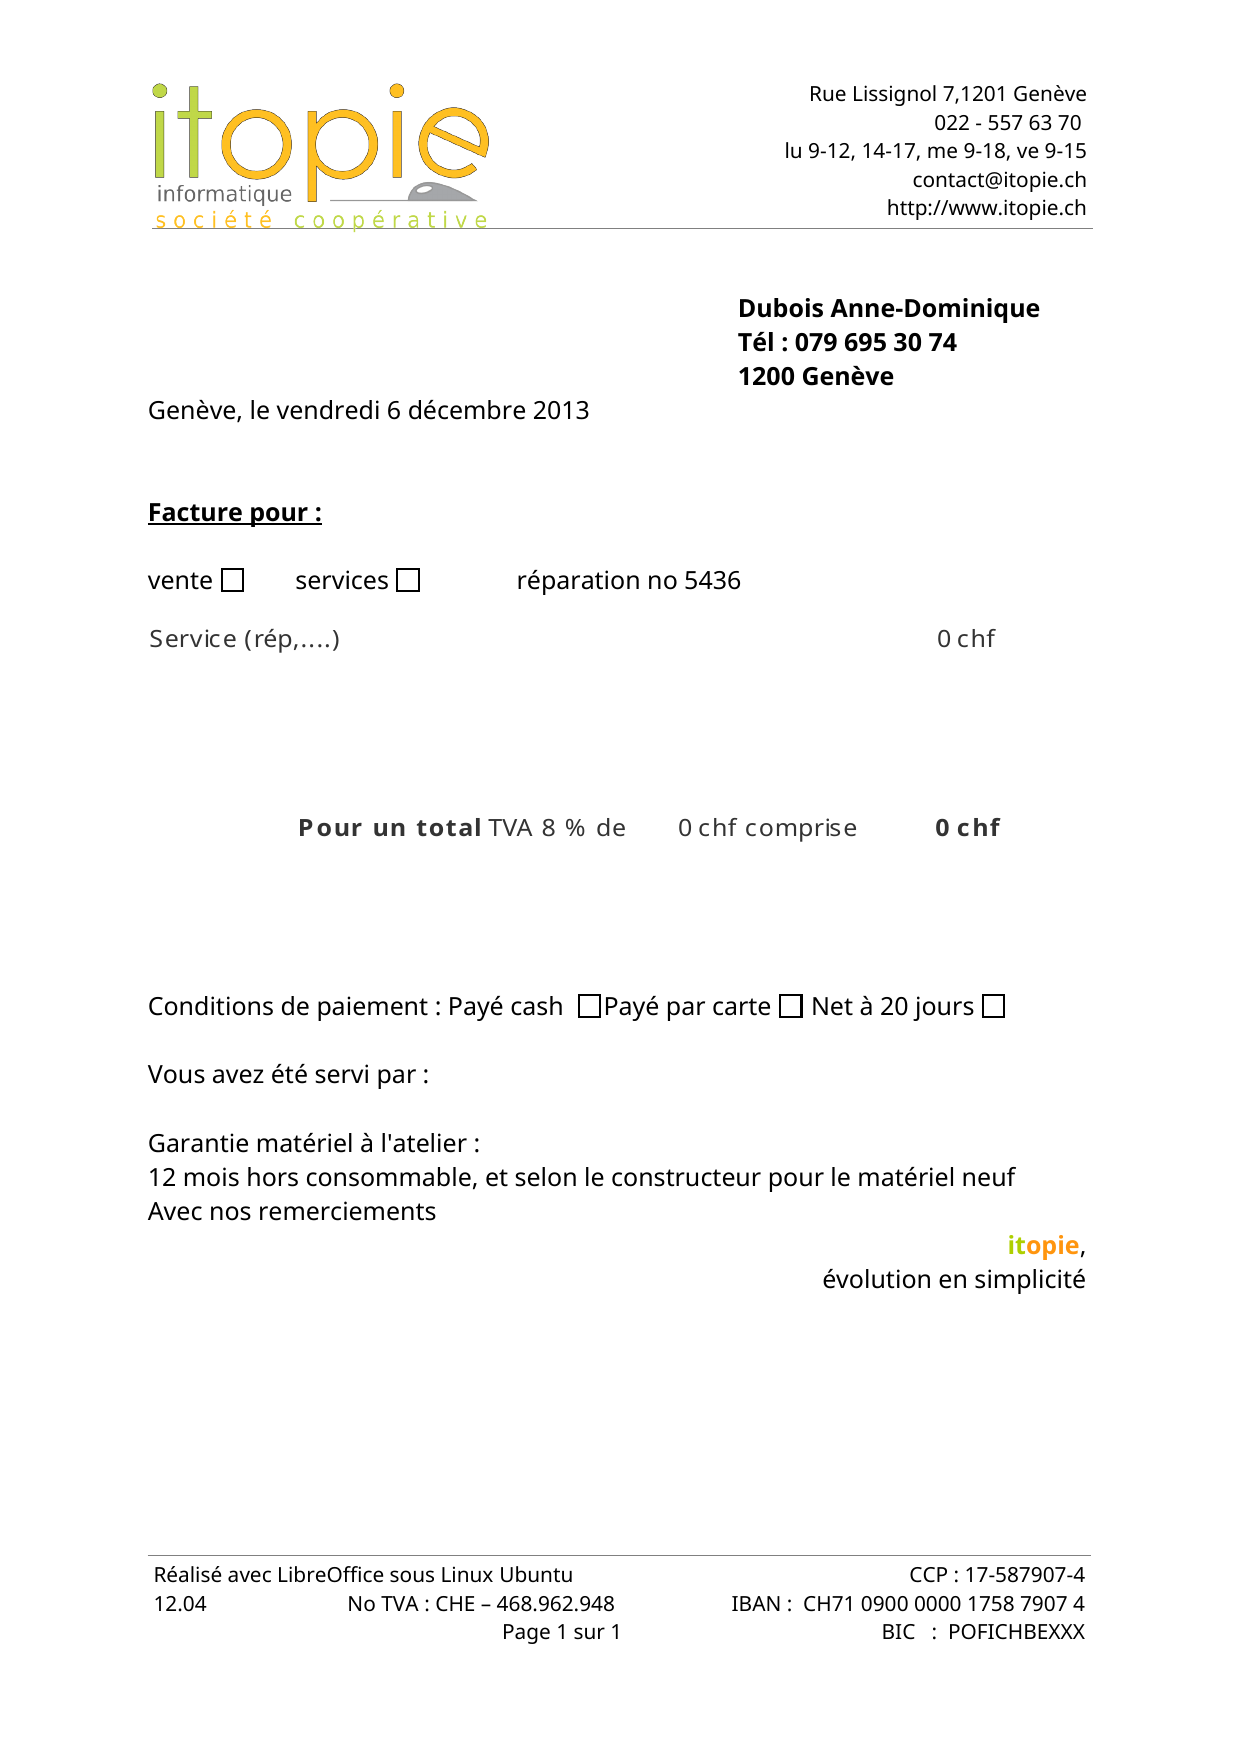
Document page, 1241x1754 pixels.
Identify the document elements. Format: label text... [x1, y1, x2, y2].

text Avec nos remerciements [148, 1193, 1093, 1227]
text Tél : 079 695 30 74 [148, 324, 1093, 358]
text Genève, le vendredi 6 décembre 2013 [148, 392, 1093, 427]
picture [138, 72, 500, 244]
text vente services réparation no 5436 [148, 563, 1093, 597]
text évolution en simplicité [148, 1262, 1093, 1296]
text Facture pour : [148, 495, 1093, 529]
text 1200 Genève [148, 358, 1093, 392]
text Vous avez été servi par : [148, 1057, 1093, 1091]
text 12 mois hors consommable, et selon le constructeur pour le matériel neuf [148, 1159, 1093, 1193]
text Garantie matériel à l'atelier : [148, 1125, 1093, 1159]
text Dubois Anne-Dominique [148, 290, 1093, 324]
text itopie, [148, 1227, 1093, 1262]
text Conditions de paiement : Payé cash Payé par carte Net à 20 jours [148, 989, 1093, 1023]
